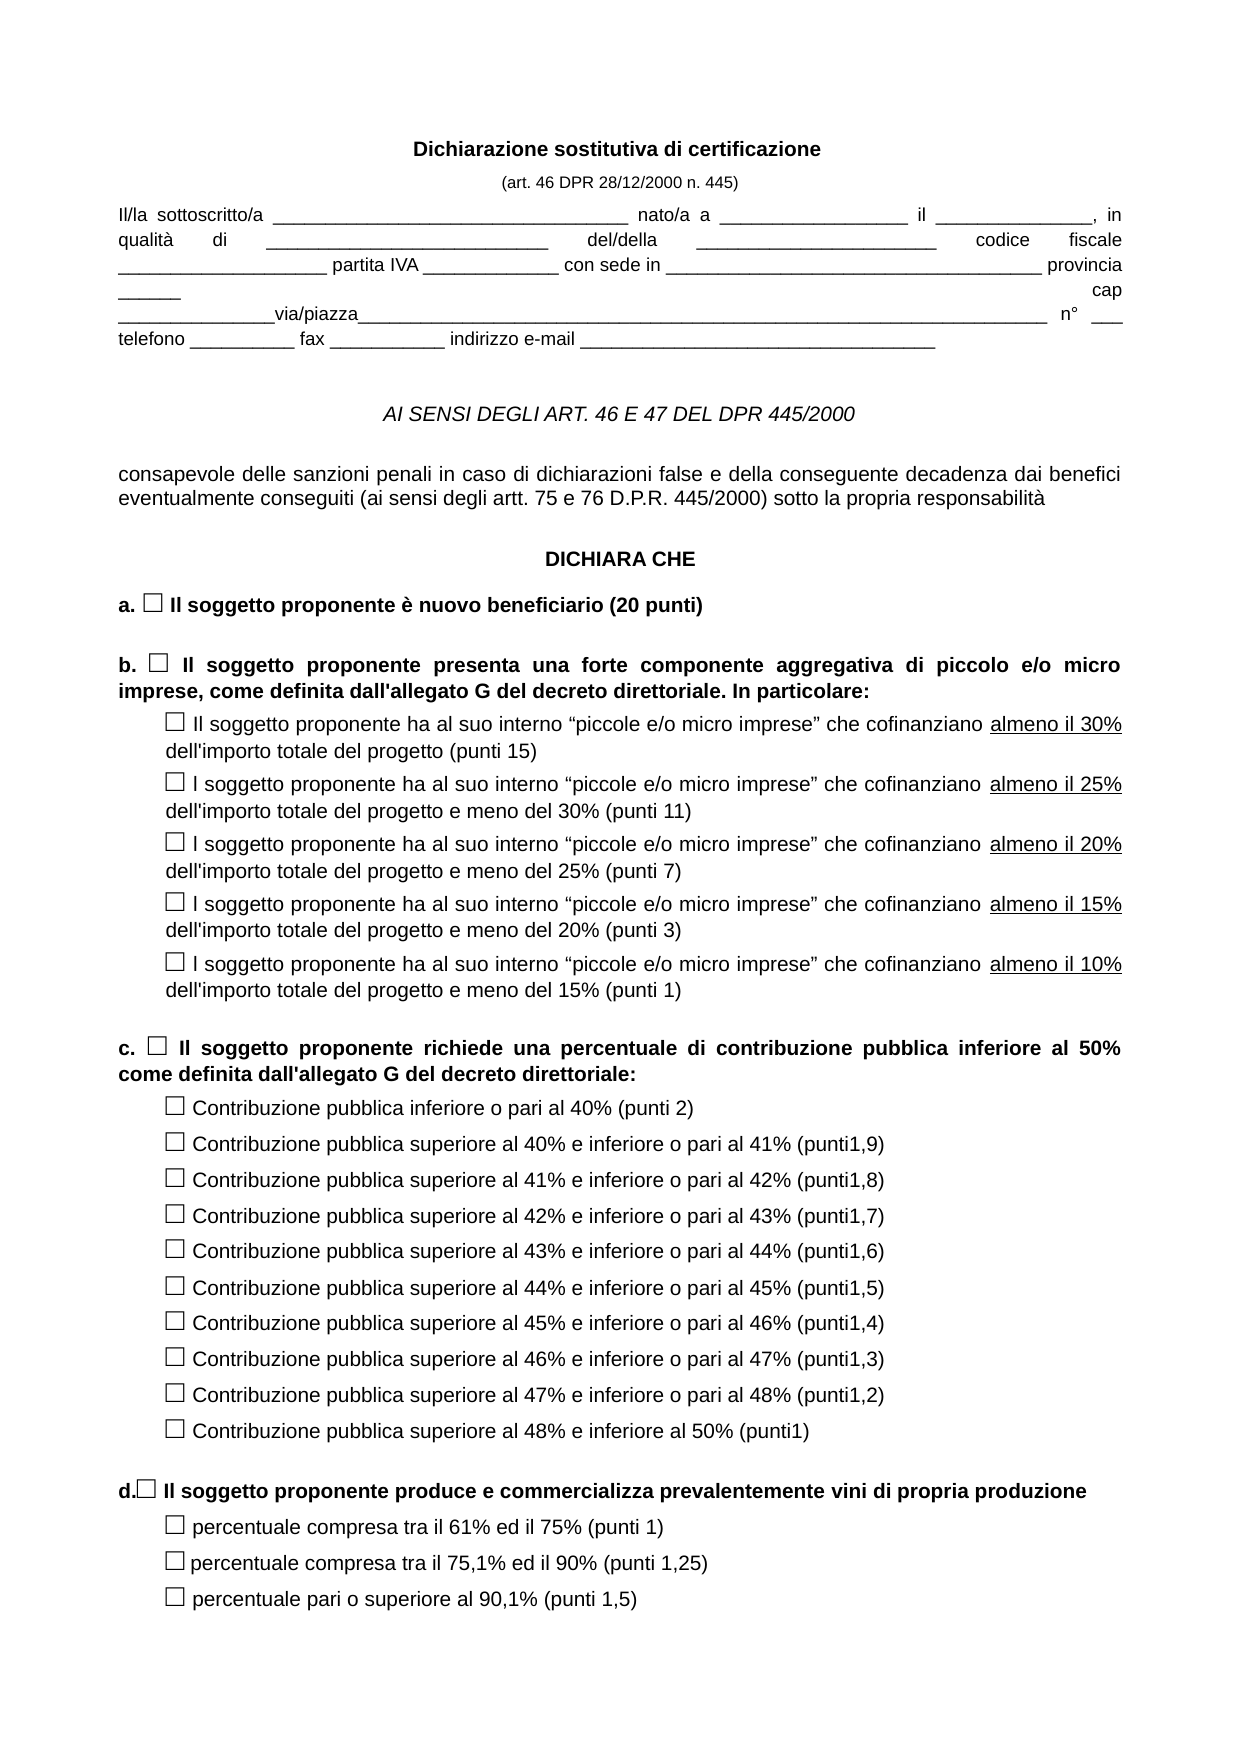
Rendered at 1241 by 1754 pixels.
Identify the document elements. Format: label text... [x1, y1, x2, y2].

text □ l soggetto proponente ha al suo interno “piccole e/o micro imprese” che cofinanziano almeno il 20% dell'importo totale del progetto e meno del 25% (punti 7) [165, 822, 1122, 882]
text d.□ Il soggetto proponente produce e commercializza prevalentemente vini di propria produzione [118, 1469, 1122, 1505]
text □ Contribuzione pubblica inferiore o pari al 40% (punti 2) [165, 1086, 1122, 1122]
text AI SENSI DEGLI ART. 46 E 47 DEL DPR 445/2000 [118, 402, 1122, 426]
text □ Contribuzione pubblica superiore al 42% e inferiore o pari al 43% (punti1,7) [165, 1194, 1122, 1230]
text □ Il soggetto proponente ha al suo interno “piccole e/o micro imprese” che cofinanziano almeno il 30% dell'importo totale del progetto (punti 15) [165, 703, 1122, 763]
text □ percentuale compresa tra il 61% ed il 75% (punti 1) [118, 1505, 1122, 1541]
text c. □ Il soggetto proponente richiede una percentuale di contribuzione pubblica inferiore al 50% come definita dall'allegato G del decreto direttoriale: [118, 1026, 1122, 1086]
list a. □ Il soggetto proponente è nuovo beneficiario (20 punti) [118, 583, 1122, 619]
text □ Contribuzione pubblica superiore al 47% e inferiore o pari al 48% (punti1,2) [165, 1373, 1122, 1409]
text □ Contribuzione pubblica superiore al 45% e inferiore o pari al 46% (punti1,4) [165, 1302, 1122, 1338]
text □ percentuale compresa tra il 75,1% ed il 90% (punti 1,25) [118, 1541, 1122, 1577]
text □ Contribuzione pubblica superiore al 43% e inferiore o pari al 44% (punti1,6) [165, 1230, 1122, 1266]
text □ l soggetto proponente ha al suo interno “piccole e/o micro imprese” che cofinanziano almeno il 25% dell'importo totale del progetto e meno del 30% (punti 11) [165, 763, 1122, 822]
text □ percentuale pari o superiore al 90,1% (punti 1,5) [118, 1577, 1122, 1613]
text b. □ Il soggetto proponente presenta una forte componente aggregativa di piccolo e/o micro imprese, come definita dall'allegato G del decreto direttoriale. In particolare: [118, 643, 1122, 703]
text □ Contribuzione pubblica superiore al 41% e inferiore o pari al 42% (punti1,8) [165, 1158, 1122, 1194]
text □ l soggetto proponente ha al suo interno “piccole e/o micro imprese” che cofinanziano almeno il 15% dell'importo totale del progetto e meno del 20% (punti 3) [165, 882, 1122, 942]
text □ Contribuzione pubblica superiore al 48% e inferiore al 50% (punti1) [165, 1409, 1122, 1445]
text DICHIARA CHE [118, 546, 1122, 570]
text Il/la sottoscritto/a __________________________________ nato/a a __________________ il _______________, in qualità di ___________________________ del/della _______________________ codice fiscale ____________________ partita IVA _____________ con sede in ____________________________________ provincia ______ cap _______________via/piazza__________________________________________________________________ n° ___ telefono __________ fax ___________ indirizzo e-mail __________________________________ [118, 204, 1122, 349]
text □ Contribuzione pubblica superiore al 46% e inferiore o pari al 47% (punti1,3) [165, 1338, 1122, 1373]
text consapevole delle sanzioni penali in caso di dichiarazioni false e della conseguente decadenza dai benefici eventualmente conseguiti (ai sensi degli artt. 75 e 76 D.P.R. 445/2000) sotto la propria responsabilità [118, 462, 1122, 510]
text Dichiarazione sostitutiva di certificazione [118, 137, 1122, 161]
text □ Contribuzione pubblica superiore al 40% e inferiore o pari al 41% (punti1,9) [165, 1122, 1122, 1158]
text □ l soggetto proponente ha al suo interno “piccole e/o micro imprese” che cofinanziano almeno il 10% dell'importo totale del progetto e meno del 15% (punti 1) [165, 942, 1122, 1002]
text □ Contribuzione pubblica superiore al 44% e inferiore o pari al 45% (punti1,5) [165, 1266, 1122, 1302]
text (art. 46 DPR 28/12/2000 n. 445) [118, 173, 1122, 192]
